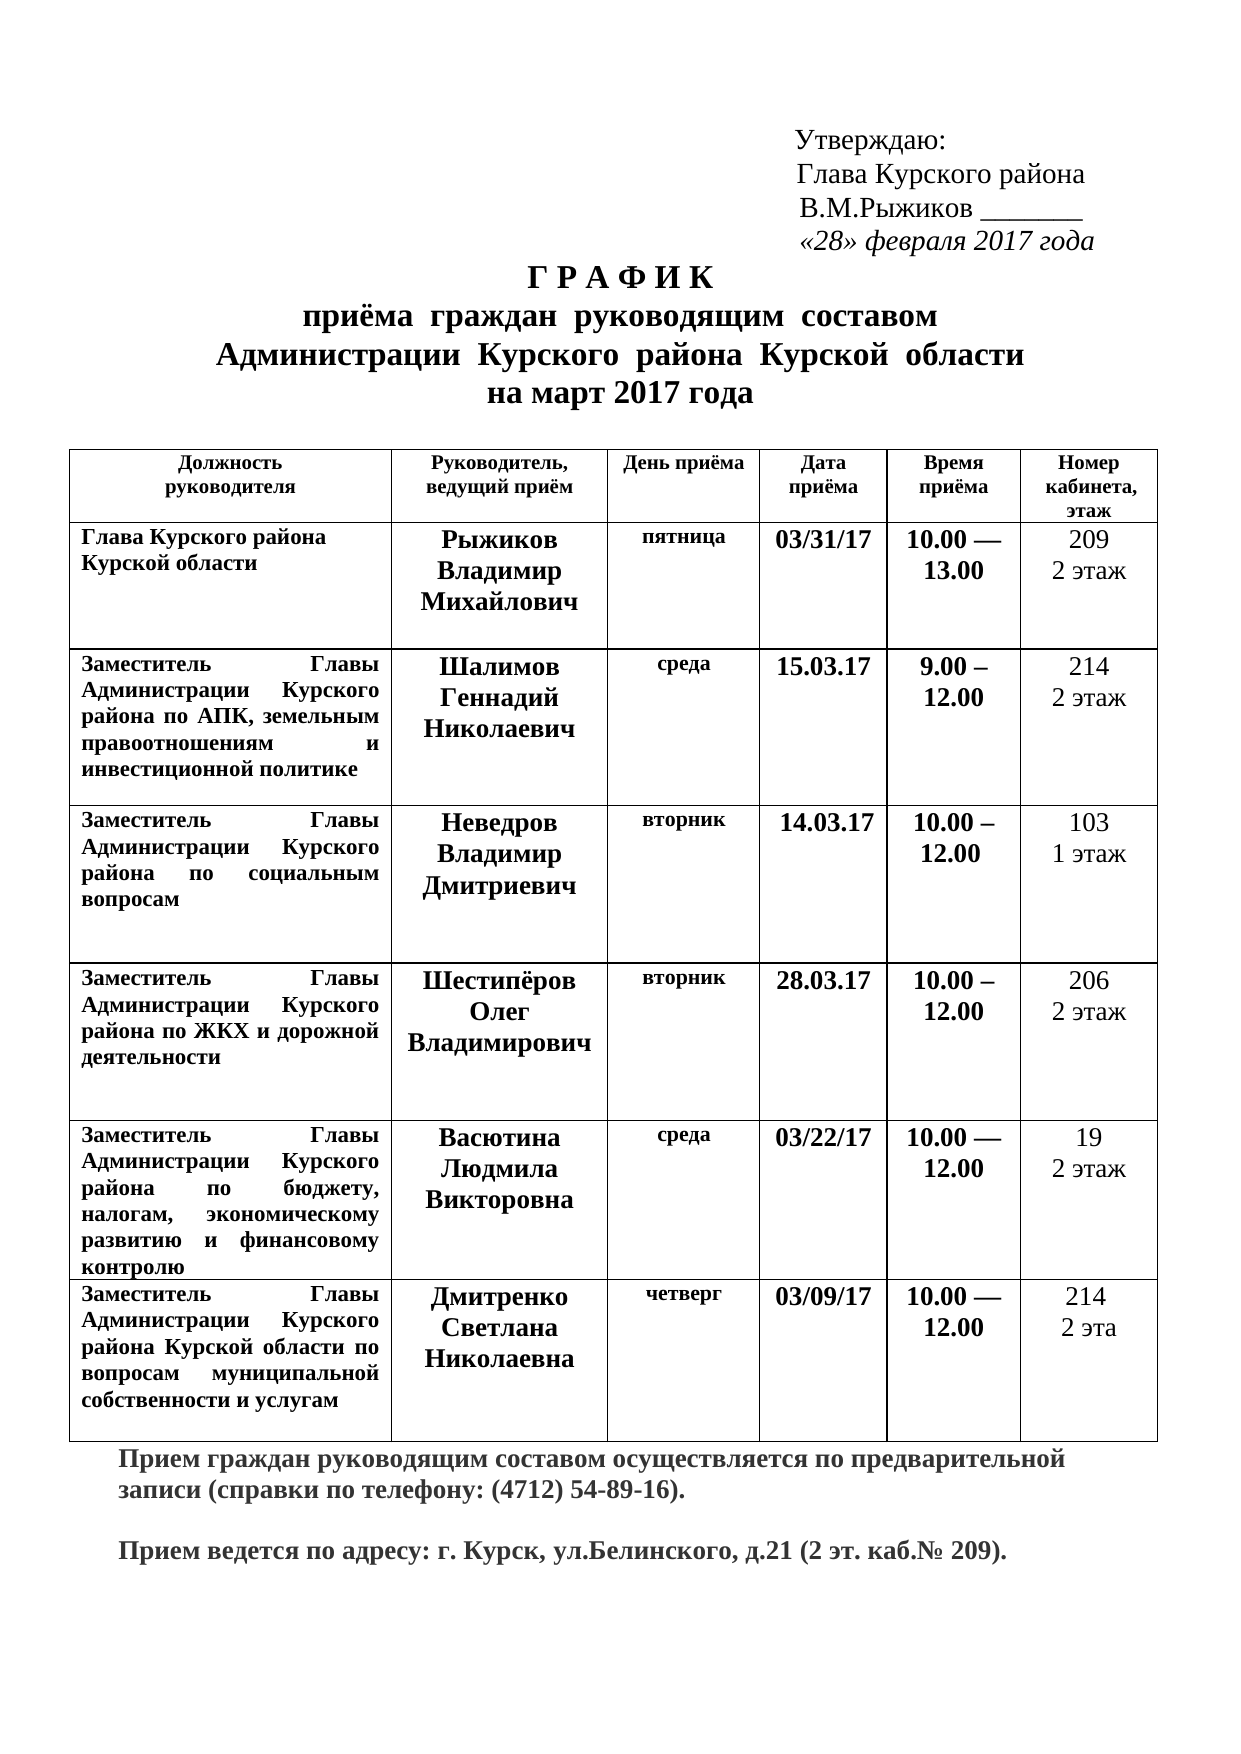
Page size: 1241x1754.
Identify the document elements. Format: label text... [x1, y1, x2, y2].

table_cell Заместитель Главы Администрации Курского района Курской области по вопросам муниципальной собственности и услугам [70, 1280, 391, 1441]
table_cell 19 2 этаж [1021, 1121, 1157, 1279]
table_cell 10.00 –12.00 [888, 964, 1020, 1120]
table_cell Шестипёров Олег Владимирович [392, 964, 607, 1120]
table_cell 22.03.17 [760, 1121, 886, 1279]
text Утверждаю: [118, 118, 1122, 156]
table_cell 28.03.17 [760, 964, 886, 1120]
table_cell Заместитель Главы Администрации Курского района по бюджету, налогам, экономическому развитию и финансовому контролю [70, 1121, 391, 1279]
table_cell 10.00 — 12.00 [888, 1121, 1020, 1279]
table_header Должность руководителя [70, 450, 391, 522]
table_cell 10.00 — 12.00 [888, 1280, 1020, 1441]
text Глава Курского района [118, 156, 1122, 190]
text приёма граждан руководящим составом [118, 295, 1122, 334]
table_cell 10.00 — 13.00 [888, 523, 1020, 648]
table_header Номер кабинета, этаж [1021, 450, 1157, 522]
table_cell Рыжиков Владимир Михайлович [392, 523, 607, 648]
table_cell 31.03.17 [760, 523, 886, 648]
text Прием граждан руководящим составом осуществляется по предварительной записи (справки по телефону: (4712) 54-89-16). [118, 1442, 1122, 1505]
table_header Время приёма [888, 450, 1020, 522]
table_cell Заместитель Главы Администрации Курского района по ЖКХ и дорожной деятельности [70, 964, 391, 1120]
table_header День приёма [608, 450, 759, 522]
table_cell Глава Курского района Курской области [70, 523, 391, 648]
table_cell 15.03.17 [760, 650, 886, 805]
table_cell Васютина Людмила Викторовна [392, 1121, 607, 1279]
table_cell 10.00 –12.00 [888, 806, 1020, 962]
text «28» февраля 2017 года [118, 223, 1122, 257]
table_cell 09.03.17 [760, 1280, 886, 1441]
text Прием ведется по адресу: г. Курск, ул.Белинского, д.21 (2 эт. каб.№ 209). [118, 1534, 1122, 1565]
table_cell 209 2 этаж [1021, 523, 1157, 648]
table_cell Заместитель Главы Администрации Курского района по социальным вопросам [70, 806, 391, 962]
table_cell вторник [608, 806, 759, 962]
table_cell 214 2 эта [1021, 1280, 1157, 1441]
table_cell 14.03.17 [760, 806, 886, 962]
table_cell четверг [608, 1280, 759, 1441]
text на март 2017 года [118, 372, 1122, 410]
table_header Руководитель, ведущий приём [392, 450, 607, 522]
table_header Дата приёма [760, 450, 886, 522]
table_cell Дмитренко Светлана Николаевна [392, 1280, 607, 1441]
table_cell Неведров Владимир Дмитриевич [392, 806, 607, 962]
text В.М.Рыжиков _______ [118, 190, 1122, 223]
text Администрации Курского района Курской области [118, 334, 1122, 372]
table_cell Шалимов Геннадий Николаевич [392, 650, 607, 805]
table_cell 214 2 этаж [1021, 650, 1157, 805]
table_cell Заместитель Главы Администрации Курского района по АПК, земельным правоотношениям и инвестиционной политике [70, 650, 391, 805]
table_cell среда [608, 650, 759, 805]
table_cell пятница [608, 523, 759, 648]
table_cell 103 1 этаж [1021, 806, 1157, 962]
text Г Р А Ф И К [118, 257, 1122, 295]
table_cell 206 2 этаж [1021, 964, 1157, 1120]
table_cell 9.00 – 12.00 [888, 650, 1020, 805]
table_cell среда [608, 1121, 759, 1279]
table_cell вторник [608, 964, 759, 1120]
